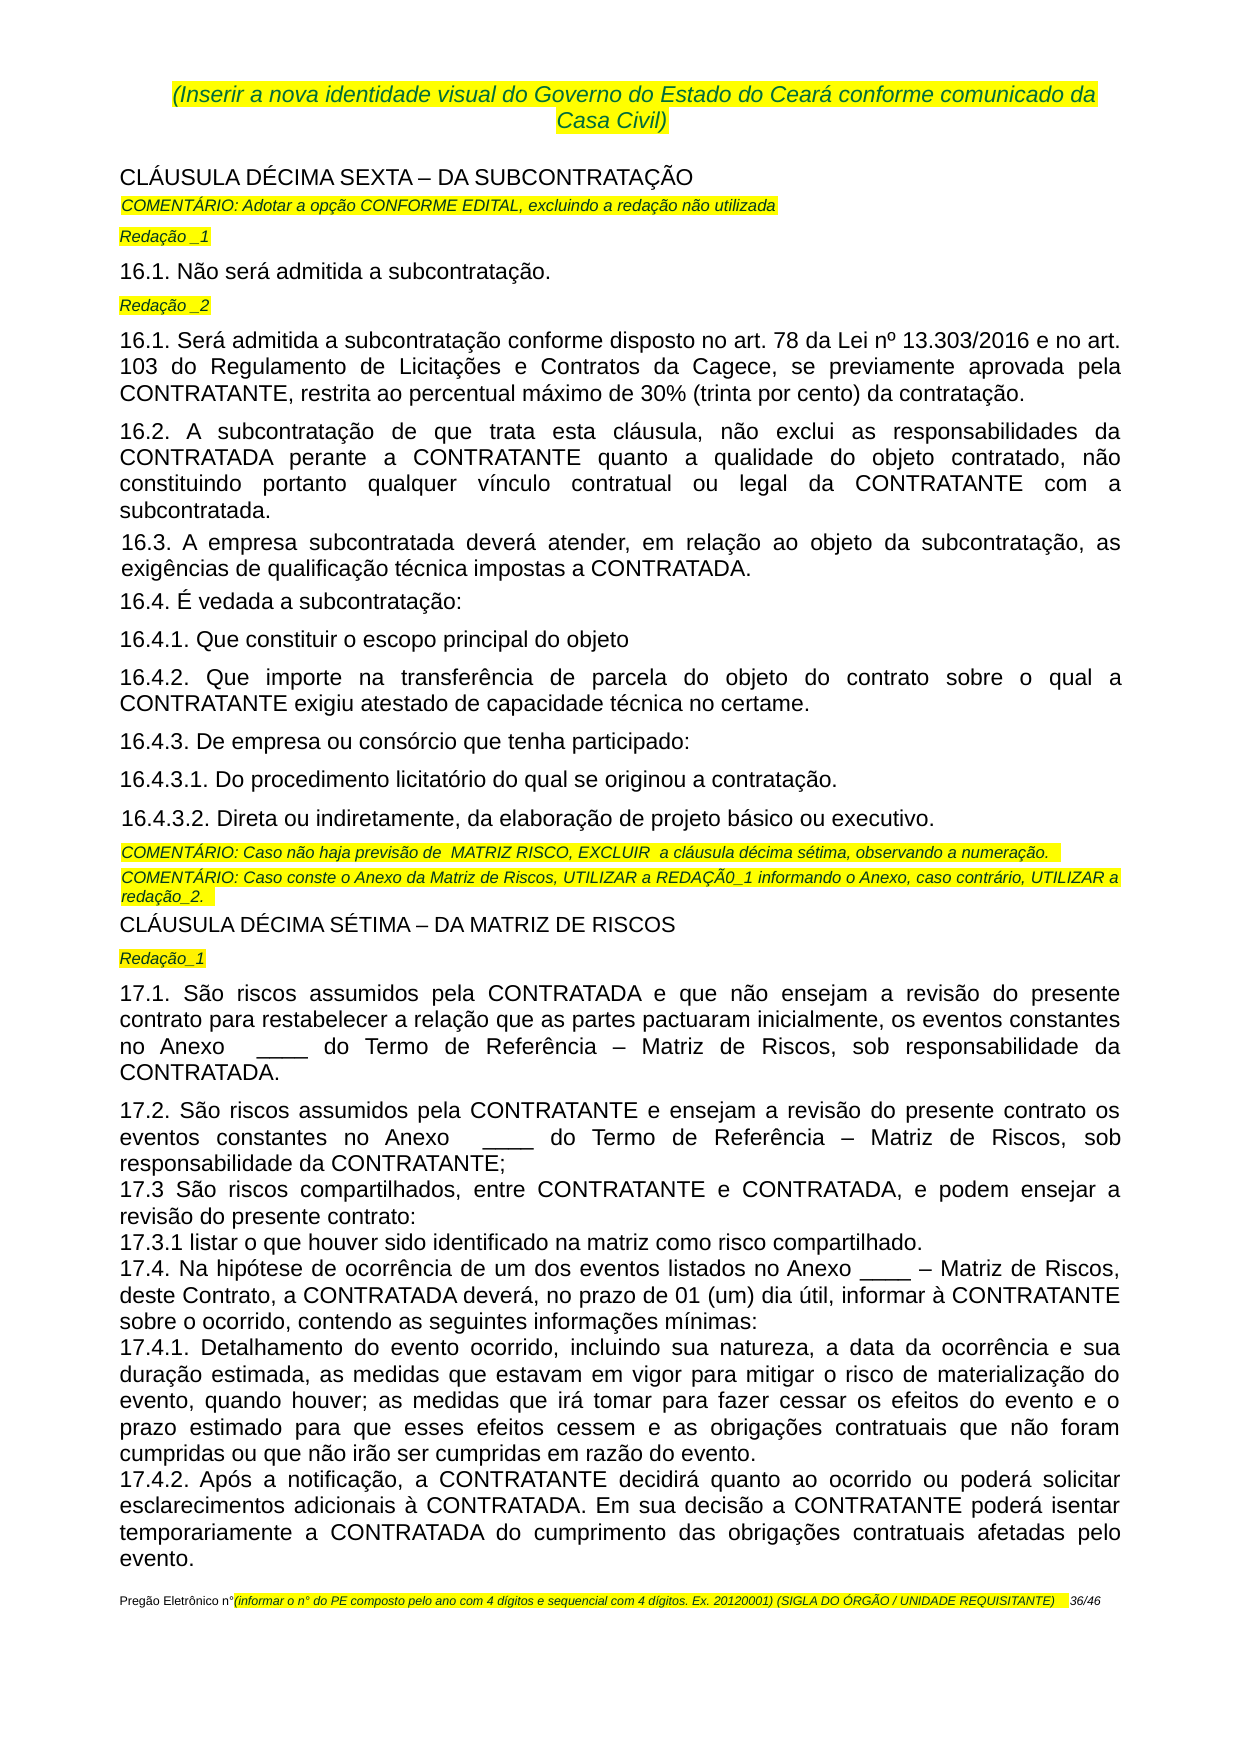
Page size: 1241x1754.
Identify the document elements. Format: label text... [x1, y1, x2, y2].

text 16.4.3.2. Direta ou indiretamente, da elaboração de projeto básico ou executivo. [121, 804, 1121, 831]
text COMENTÁRIO: Adotar a opção CONFORME EDITAL, excluindo a redação não utilizada [121, 196, 1121, 215]
text 16.1. Será admitida a subcontratação conforme disposto no art. 78 da Lei nº 13.303/2016 e no art. 103 do Regulamento de Licitações e Contratos da Cagece, se previamente aprovada pela CONTRATANTE, restrita ao percentual máximo de 30% (trinta por cento) da contratação. [119, 327, 1121, 406]
text 17.1. São riscos assumidos pela CONTRATADA e que não ensejam a revisão do presente contrato para restabelecer a relação que as partes pactuaram inicialmente, os eventos constantes no Anexo ____ do Termo de Referência – Matriz de Riscos, sob responsabilidade da CONTRATADA. [119, 980, 1121, 1085]
text COMENTÁRIO: Caso conste o Anexo da Matriz de Riscos, UTILIZAR a REDAÇÃ0_1 informando o Anexo, caso contrário, UTILIZAR a redação_2. [121, 868, 1121, 906]
text 16.1. Não será admitida a subcontratação. [119, 258, 1121, 284]
text Redação_1 [119, 949, 1121, 968]
text 16.2. A subcontratação de que trata esta cláusula, não exclui as responsabilidades da CONTRATADA perante a CONTRATANTE quanto a qualidade do objeto contratado, não constituindo portanto qualquer vínculo contratual ou legal da CONTRATANTE com a subcontratada. [119, 418, 1121, 523]
text Redação _1 [119, 227, 1123, 246]
text 17.2. São riscos assumidos pela CONTRATANTE e ensejam a revisão do presente contrato os eventos constantes no Anexo ____ do Termo de Referência – Matriz de Riscos, sob responsabilidade da CONTRATANTE; [119, 1097, 1121, 1176]
text 17.4.2. Após a notificação, a CONTRATANTE decidirá quanto ao ocorrido ou poderá solicitar esclarecimentos adicionais à CONTRATADA. Em sua decisão a CONTRATANTE poderá isentar temporariamente a CONTRATADA do cumprimento das obrigações contratuais afetadas pelo evento. [119, 1466, 1121, 1572]
text 16.4.1. Que constituir o escopo principal do objeto [119, 626, 1123, 652]
text COMENTÁRIO: Caso não haja previsão de MATRIZ RISCO, EXCLUIR a cláusula décima sétima, observando a numeração. [121, 843, 1121, 862]
text CLÁUSULA DÉCIMA SEXTA – DA SUBCONTRATAÇÃO [119, 163, 1121, 190]
text 16.3. A empresa subcontratada deverá atender, em relação ao objeto da subcontratação, as exigências de qualificação técnica impostas a CONTRATADA. [121, 529, 1121, 582]
text 16.4. É vedada a subcontratação: [119, 588, 1123, 614]
text 16.4.2. Que importe na transferência de parcela do objeto do contrato sobre o qual a CONTRATANTE exigiu atestado de capacidade técnica no certame. [119, 664, 1123, 717]
text Redação _2 [119, 296, 1123, 315]
text 16.4.3. De empresa ou consórcio que tenha participado: [119, 728, 1123, 755]
text 17.4. Na hipótese de ocorrência de um dos eventos listados no Anexo ____ – Matriz de Riscos, deste Contrato, a CONTRATADA deverá, no prazo de 01 (um) dia útil, informar à CONTRATANTE sobre o ocorrido, contendo as seguintes informações mínimas: [119, 1255, 1121, 1334]
text 17.4.1. Detalhamento do evento ocorrido, incluindo sua natureza, a data da ocorrência e sua duração estimada, as medidas que estavam em vigor para mitigar o risco de materialização do evento, quando houver; as medidas que irá tomar para fazer cessar os efeitos do evento e o prazo estimado para que esses efeitos cessem e as obrigações contratuais que não foram cumpridas ou que não irão ser cumpridas em razão do evento. [119, 1334, 1121, 1466]
text 16.4.3.1. Do procedimento licitatório do qual se originou a contratação. [119, 766, 1123, 793]
subtitle CLÁUSULA DÉCIMA SÉTIMA – DA MATRIZ DE RISCOS [119, 912, 1121, 937]
text 17.3 São riscos compartilhados, entre CONTRATANTE e CONTRATADA, e podem ensejar a revisão do presente contrato: [119, 1176, 1121, 1229]
text 17.3.1 listar o que houver sido identificado na matriz como risco compartilhado. [119, 1229, 1121, 1255]
